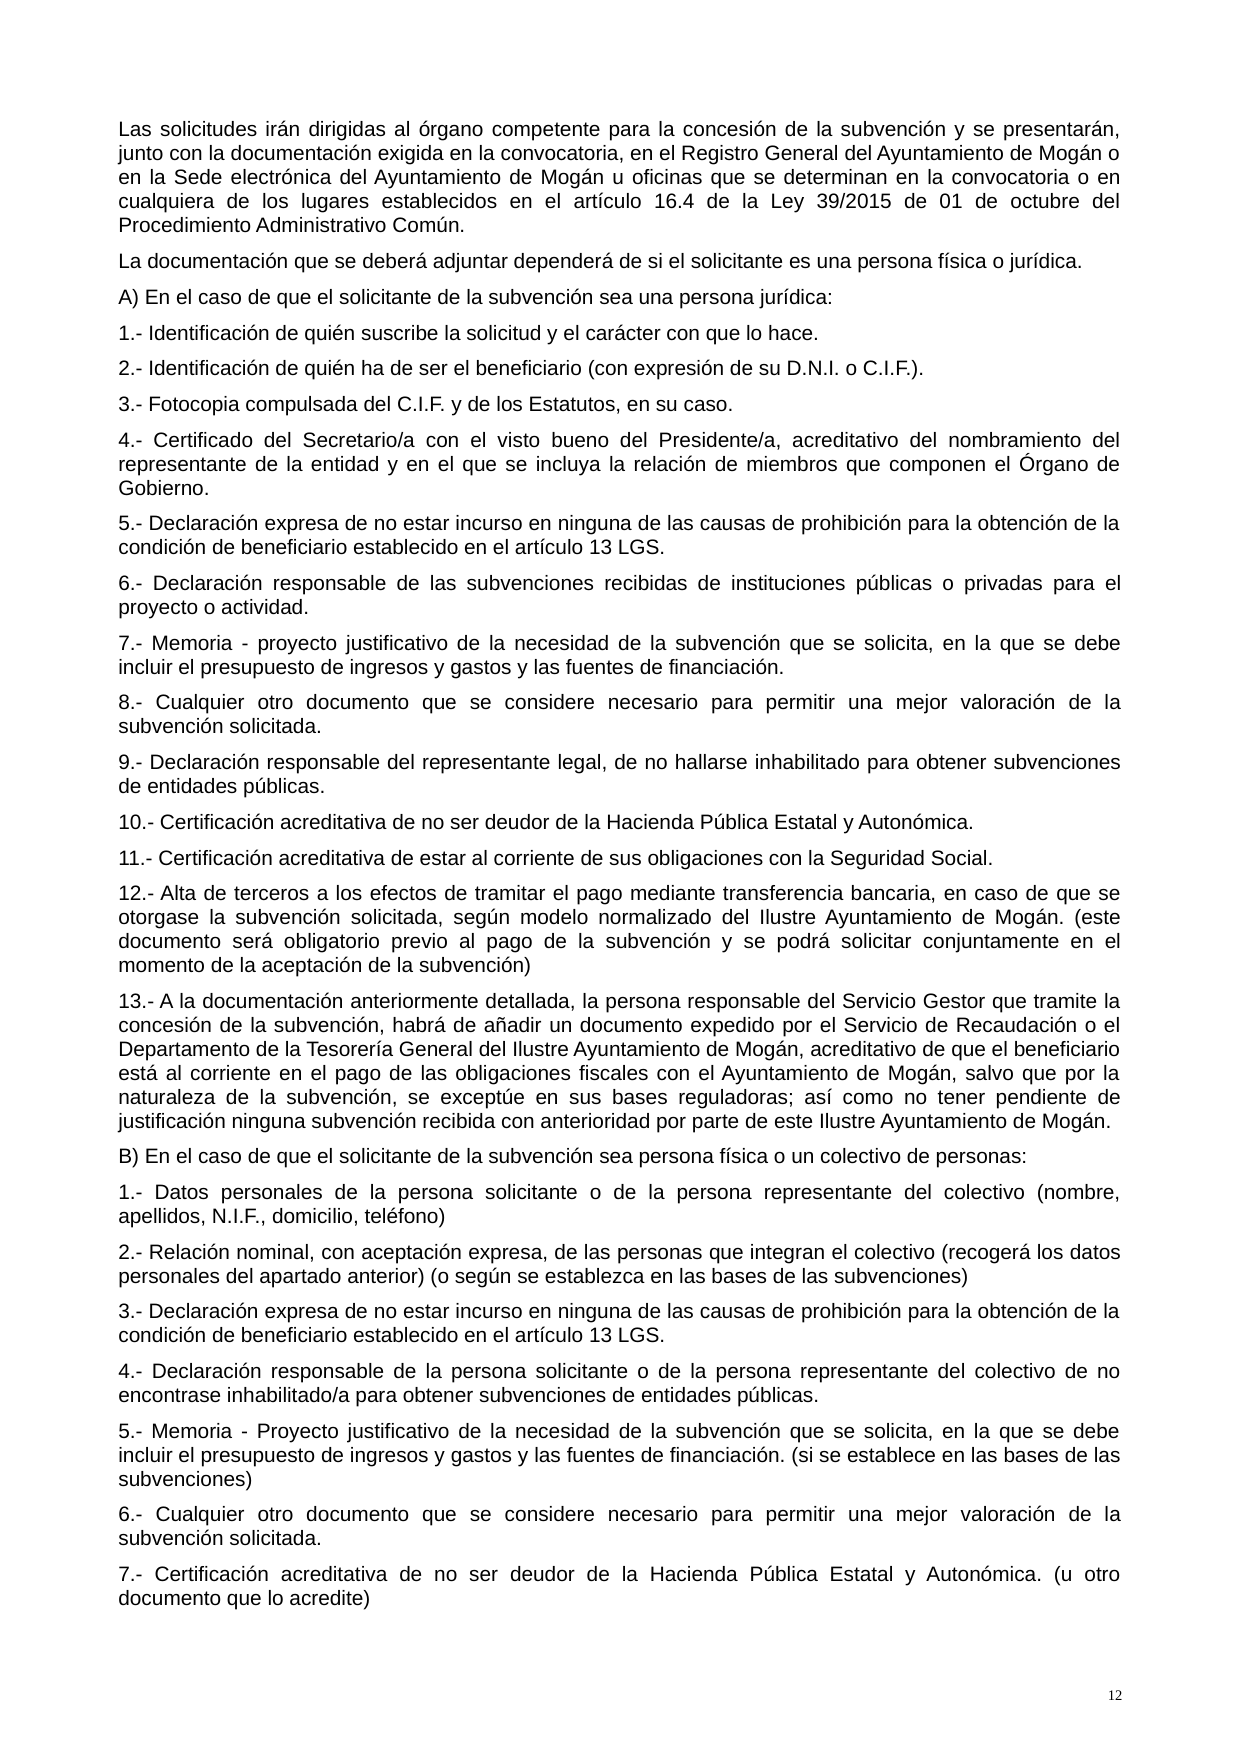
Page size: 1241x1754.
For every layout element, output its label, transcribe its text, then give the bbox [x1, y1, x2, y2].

text 8.- Cualquier otro documento que se considere necesario para permitir una mejor valoración de la subvención solicitada. [118, 690, 1122, 738]
text B) En el caso de que el solicitante de la subvención sea persona física o un colectivo de personas: [118, 1144, 1122, 1168]
text 9.- Declaración responsable del representante legal, de no hallarse inhabilitado para obtener subvenciones de entidades públicas. [118, 750, 1122, 798]
text 6.- Declaración responsable de las subvenciones recibidas de instituciones públicas o privadas para el proyecto o actividad. [118, 571, 1122, 619]
text 5.- Declaración expresa de no estar incurso en ninguna de las causas de prohibición para la obtención de la condición de beneficiario establecido en el artículo 13 LGS. [118, 511, 1122, 559]
text Las solicitudes irán dirigidas al órgano competente para la concesión de la subvención y se presentarán, junto con la documentación exigida en la convocatoria, en el Registro General del Ayuntamiento de Mogán o en la Sede electrónica del Ayuntamiento de Mogán u oficinas que se determinan en la convocatoria o en cualquiera de los lugares establecidos en el artículo 16.4 de la Ley 39/2015 de 01 de octubre del Procedimiento Administrativo Común. [118, 117, 1122, 237]
text 13.- A la documentación anteriormente detallada, la persona responsable del Servicio Gestor que tramite la concesión de la subvención, habrá de añadir un documento expedido por el Servicio de Recaudación o el Departamento de la Tesorería General del Ilustre Ayuntamiento de Mogán, acreditativo de que el beneficiario está al corriente en el pago de las obligaciones fiscales con el Ayuntamiento de Mogán, salvo que por la naturaleza de la subvención, se exceptúe en sus bases reguladoras; así como no tener pendiente de justificación ninguna subvención recibida con anterioridad por parte de este Ilustre Ayuntamiento de Mogán. [118, 989, 1122, 1132]
text 7.- Certificación acreditativa de no ser deudor de la Hacienda Pública Estatal y Autonómica. (u otro documento que lo acredite) [118, 1562, 1122, 1610]
text A) En el caso de que el solicitante de la subvención sea una persona jurídica: [118, 284, 1122, 308]
text 5.- Memoria - Proyecto justificativo de la necesidad de la subvención que se solicita, en la que se debe incluir el presupuesto de ingresos y gastos y las fuentes de financiación. (si se establece en las bases de las subvenciones) [118, 1419, 1122, 1491]
text 3.- Declaración expresa de no estar incurso en ninguna de las causas de prohibición para la obtención de la condición de beneficiario establecido en el artículo 13 LGS. [118, 1299, 1122, 1347]
text 1.- Identificación de quién suscribe la solicitud y el carácter con que lo hace. [118, 320, 1122, 344]
text 1.- Datos personales de la persona solicitante o de la persona representante del colectivo (nombre, apellidos, N.I.F., domicilio, teléfono) [118, 1180, 1122, 1228]
text 10.- Certificación acreditativa de no ser deudor de la Hacienda Pública Estatal y Autonómica. [118, 809, 1122, 833]
text 2.- Identificación de quién ha de ser el beneficiario (con expresión de su D.N.I. o C.I.F.). [118, 356, 1122, 380]
text 12.- Alta de terceros a los efectos de tramitar el pago mediante transferencia bancaria, en caso de que se otorgase la subvención solicitada, según modelo normalizado del Ilustre Ayuntamiento de Mogán. (este documento será obligatorio previo al pago de la subvención y se podrá solicitar conjuntamente en el momento de la aceptación de la subvención) [118, 881, 1122, 977]
text 2.- Relación nominal, con aceptación expresa, de las personas que integran el colectivo (recogerá los datos personales del apartado anterior) (o según se establezca en las bases de las subvenciones) [118, 1239, 1122, 1287]
text 11.- Certificación acreditativa de estar al corriente de sus obligaciones con la Seguridad Social. [118, 845, 1122, 869]
text 4.- Certificado del Secretario/a con el visto bueno del Presidente/a, acreditativo del nombramiento del representante de la entidad y en el que se incluya la relación de miembros que componen el Órgano de Gobierno. [118, 427, 1122, 499]
text 6.- Cualquier otro documento que se considere necesario para permitir una mejor valoración de la subvención solicitada. [118, 1502, 1122, 1550]
text La documentación que se deberá adjuntar dependerá de si el solicitante es una persona física o jurídica. [118, 249, 1122, 273]
text 3.- Fotocopia compulsada del C.I.F. y de los Estatutos, en su caso. [118, 392, 1122, 416]
text 4.- Declaración responsable de la persona solicitante o de la persona representante del colectivo de no encontrase inhabilitado/a para obtener subvenciones de entidades públicas. [118, 1359, 1122, 1407]
text 7.- Memoria - proyecto justificativo de la necesidad de la subvención que se solicita, en la que se debe incluir el presupuesto de ingresos y gastos y las fuentes de financiación. [118, 631, 1122, 678]
